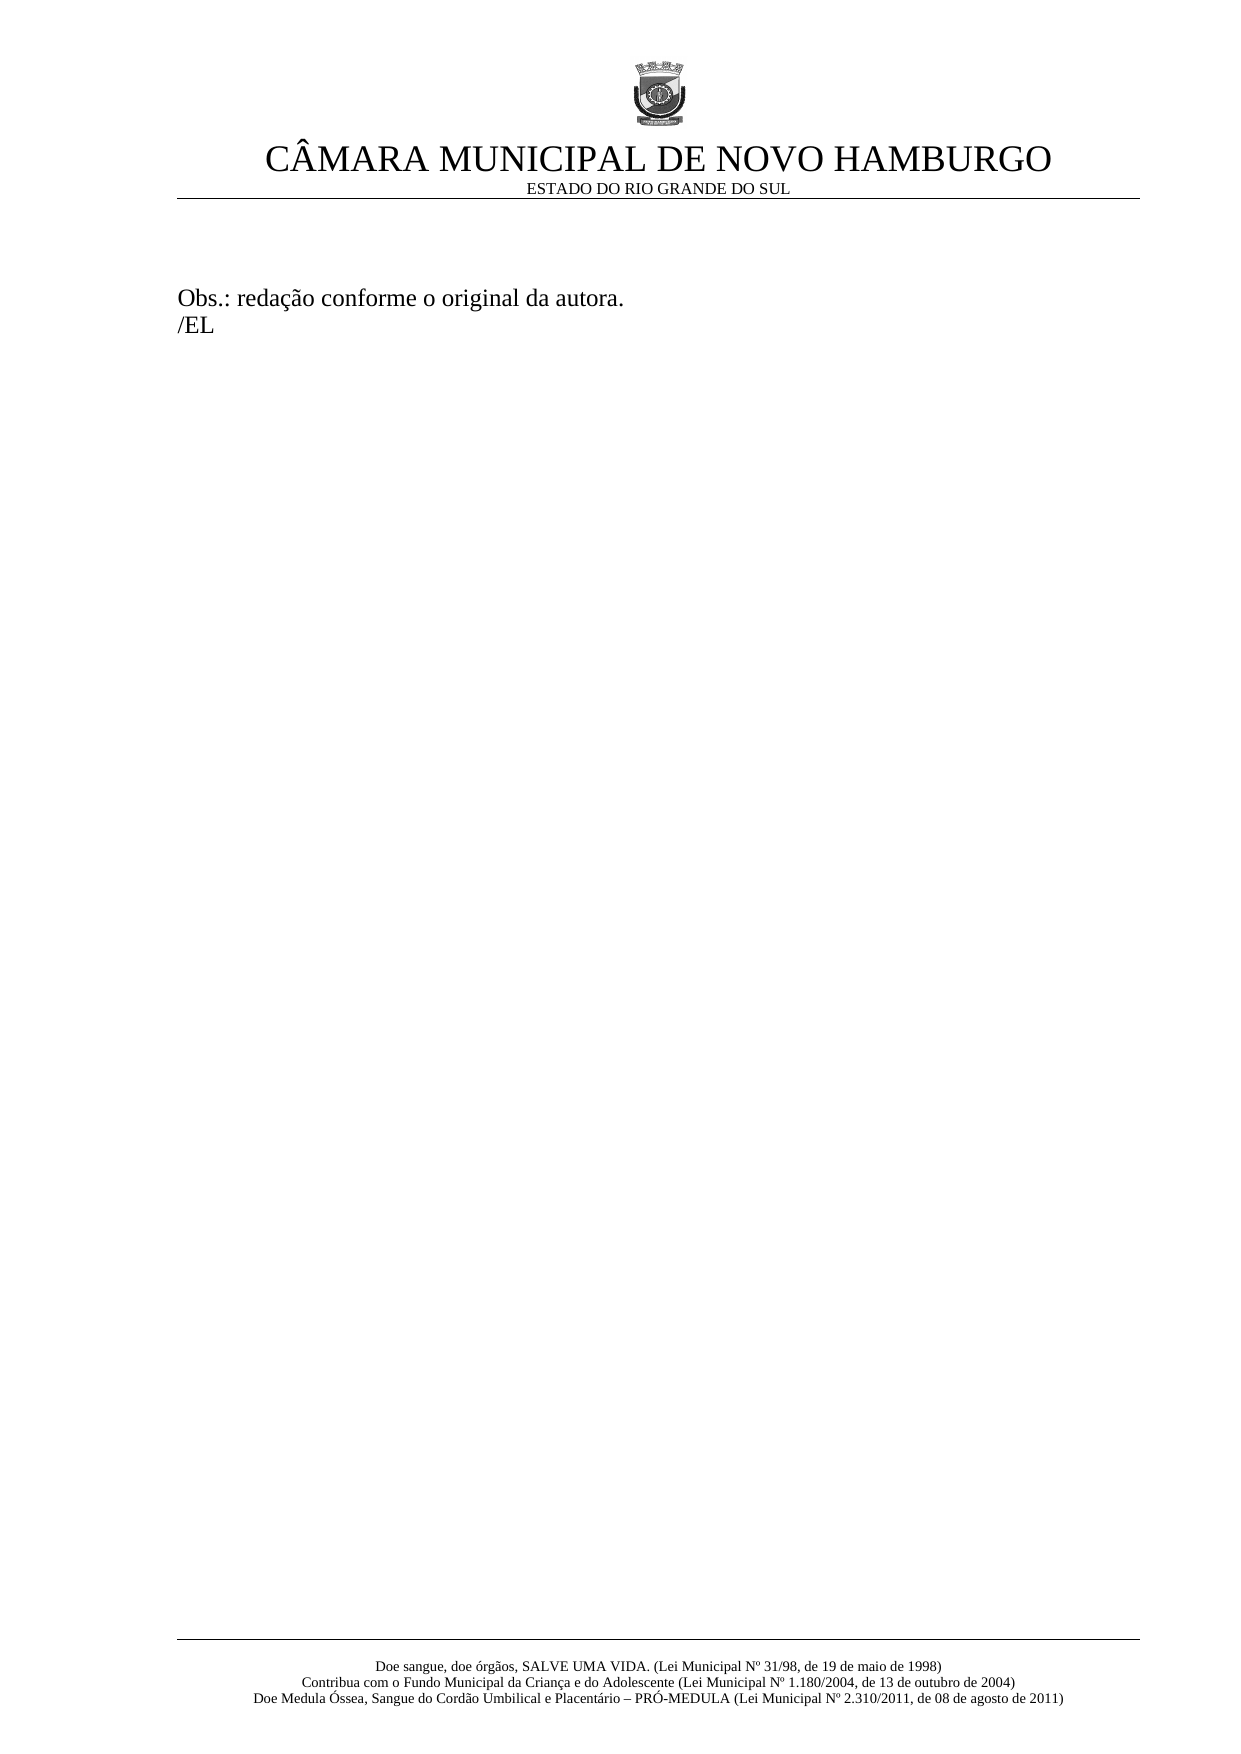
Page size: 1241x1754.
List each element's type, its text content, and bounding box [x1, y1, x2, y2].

text Obs.: redação conforme o original da autora. [177, 284, 1140, 311]
text /EL [177, 311, 1140, 339]
